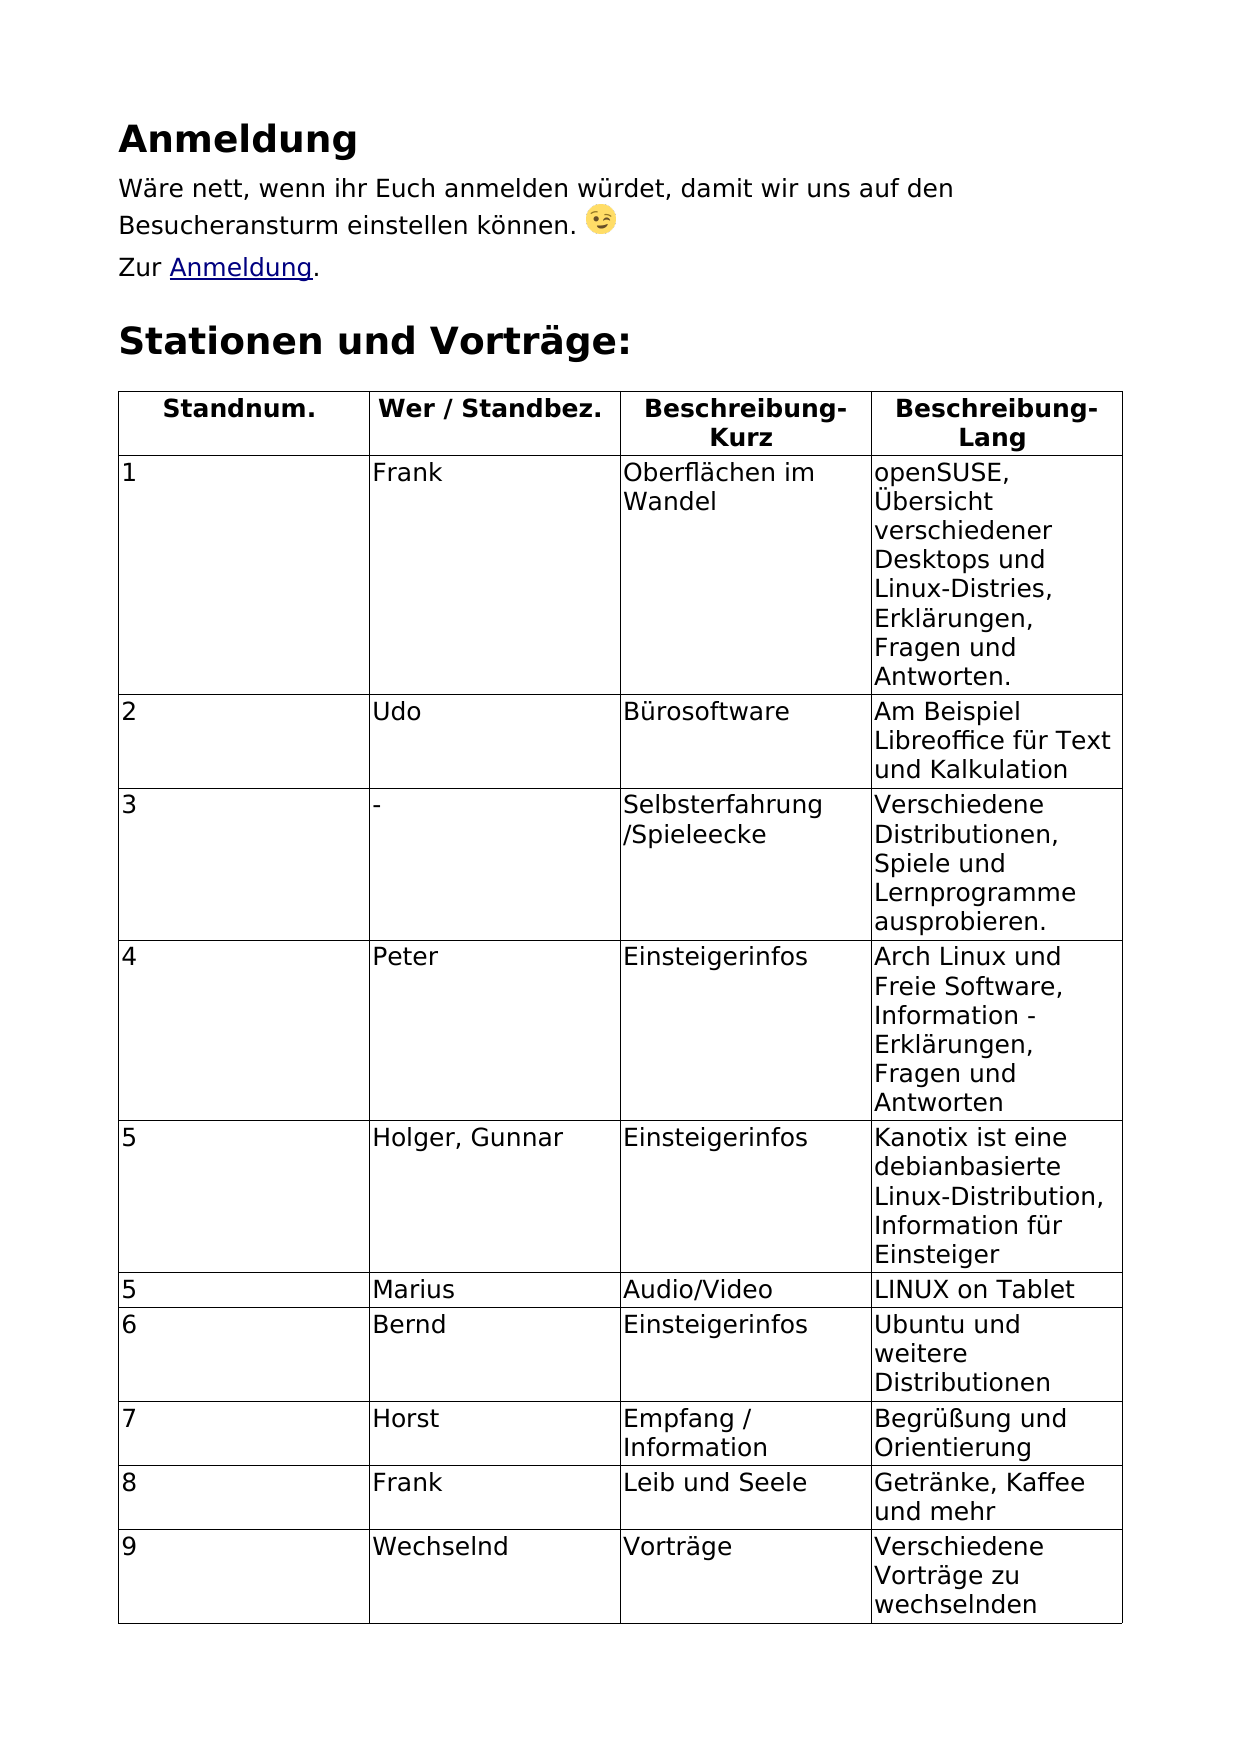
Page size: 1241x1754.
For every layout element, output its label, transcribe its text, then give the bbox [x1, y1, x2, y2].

table_cell Holger, Gunnar [370, 1121, 620, 1272]
picture [585, 203, 617, 235]
table_cell - [370, 789, 620, 939]
table_cell Vorträge [621, 1530, 871, 1623]
table_cell 3 [119, 789, 369, 939]
subtitle Anmeldung [118, 118, 1122, 162]
table_cell Udo [370, 695, 620, 788]
table_cell openSUSE, Übersicht verschiedener Desktops und Linux-Distries, Erklärungen, Fragen und Antworten. [872, 456, 1122, 694]
table_cell Getränke, Kaffee und mehr [872, 1466, 1122, 1529]
table_cell 6 [119, 1308, 369, 1401]
table_cell Peter [370, 941, 620, 1120]
table_cell Horst [370, 1402, 620, 1465]
table_header Beschreibung-Lang [872, 392, 1122, 455]
table_cell Oberflächen im Wandel [621, 456, 871, 694]
table_cell Bürosoftware [621, 695, 871, 788]
table_cell 1 [119, 456, 369, 694]
table_cell Audio/Video [621, 1273, 871, 1307]
table_cell Einsteigerinfos [621, 1308, 871, 1401]
table_cell Verschiedene Distributionen, Spiele und Lernprogramme ausprobieren. [872, 789, 1122, 939]
table_cell 9 [119, 1530, 369, 1623]
table_cell Arch Linux und Freie Software, Information - Erklärungen, Fragen und Antworten [872, 941, 1122, 1120]
subtitle Stationen und Vorträge: [118, 320, 1122, 363]
text Wäre nett, wenn ihr Euch anmelden würdet, damit wir uns auf den Besucheransturm einstellen können. [118, 174, 1122, 241]
table_cell Leib und Seele [621, 1466, 871, 1529]
table_cell Am Beispiel Libreoffice für Text und Kalkulation [872, 695, 1122, 788]
table_cell Marius [370, 1273, 620, 1307]
table_header Beschreibung-Kurz [621, 392, 871, 455]
table_cell 8 [119, 1466, 369, 1529]
table_cell Frank [370, 1466, 620, 1529]
table_cell Selbsterfahrung /Spieleecke [621, 789, 871, 939]
table_cell Empfang / Information [621, 1402, 871, 1465]
table_cell 4 [119, 941, 369, 1120]
table_cell 5 [119, 1121, 369, 1272]
table_cell Einsteigerinfos [621, 1121, 871, 1272]
table_header Standnum. [119, 392, 369, 455]
table_cell 2 [119, 695, 369, 788]
table_cell Wechselnd [370, 1530, 620, 1623]
table_cell Einsteigerinfos [621, 941, 871, 1120]
table_cell Verschiedene Vorträge zu wechselnden [872, 1530, 1122, 1623]
table_cell Begrüßung und Orientierung [872, 1402, 1122, 1465]
table_cell 5 [119, 1273, 369, 1307]
table_cell Kanotix ist eine debianbasierte Linux-Distribution, Information für Einsteiger [872, 1121, 1122, 1272]
table_cell Frank [370, 456, 620, 694]
table_cell 7 [119, 1402, 369, 1465]
table_cell LINUX on Tablet [872, 1273, 1122, 1307]
text Zur Anmeldung. [118, 253, 1122, 282]
table_cell Ubuntu und weitere Distributionen [872, 1308, 1122, 1401]
table_cell Bernd [370, 1308, 620, 1401]
table_header Wer / Standbez. [370, 392, 620, 455]
